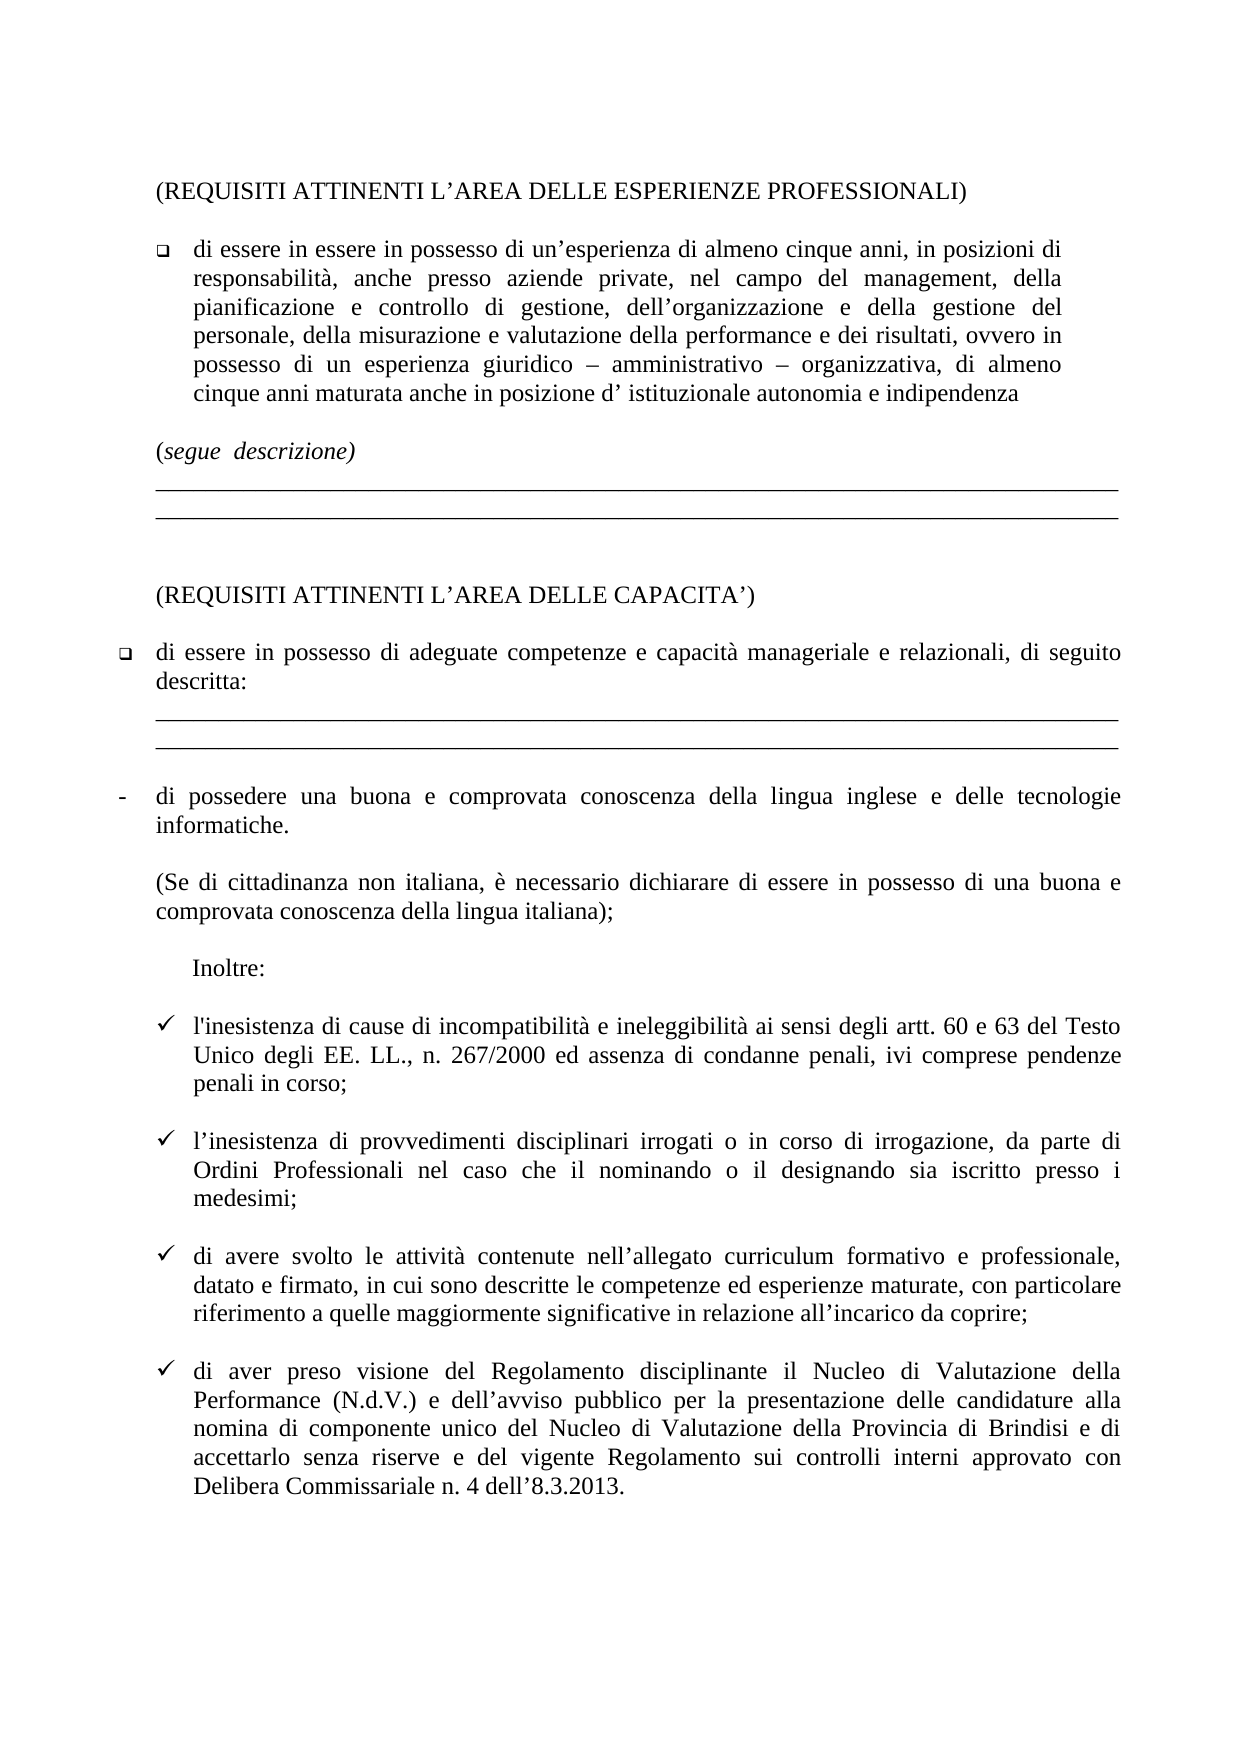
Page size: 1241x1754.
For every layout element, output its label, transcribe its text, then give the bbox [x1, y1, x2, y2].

text (segue descrizione) [156, 436, 1122, 465]
list l’inesistenza di provvedimenti disciplinari irrogati o in corso di irrogazione, da parte di Ordini Professionali nel caso che il nominando o il designando sia iscritto presso i medesimi; [156, 1126, 1122, 1212]
list di possedere una buona e comprovata conoscenza della lingua inglese e delle tecnologie informatiche. [118, 781, 1122, 838]
text Inoltre: [156, 953, 1122, 982]
text _____________________________________________________________________________ [156, 723, 1122, 752]
list l'inesistenza di cause di incompatibilità e ineleggibilità ai sensi degli artt. 60 e 63 del Testo Unico degli EE. LL., n. 267/2000 ed assenza di condanne penali, ivi comprese pendenze penali in corso; [156, 1011, 1122, 1097]
subtitle (REQUISITI ATTINENTI L’AREA DELLE ESPERIENZE PROFESSIONALI) [118, 176, 1122, 205]
text _____________________________________________________________________________ [156, 695, 1122, 723]
text (Se di cittadinanza non italiana, è necessario dichiarare di essere in possesso di una buona e comprovata conoscenza della lingua italiana); [156, 867, 1122, 925]
text _____________________________________________________________________________ [156, 465, 1122, 493]
list di essere in essere in possesso di un’esperienza di almeno cinque anni, in posizioni di responsabilità, anche presso aziende private, nel campo del management, della pianificazione e controllo di gestione, dell’organizzazione e della gestione del personale, della misurazione e valutazione della performance e dei risultati, ovvero in possesso di un esperienza giuridico – amministrativo – organizzativa, di almeno cinque anni maturata anche in posizione d’ istituzionale autonomia e indipendenza [156, 234, 1063, 407]
list di aver preso visione del Regolamento disciplinante il Nucleo di Valutazione della Performance (N.d.V.) e dell’avviso pubblico per la presentazione delle candidature alla nomina di componente unico del Nucleo di Valutazione della Provincia di Brindisi e di accettarlo senza riserve e del vigente Regolamento sui controlli interni approvato con Delibera Commissariale n. 4 dell’8.3.2013. [156, 1356, 1122, 1500]
list di avere svolto le attività contenute nell’allegato curriculum formativo e professionale, datato e firmato, in cui sono descritte le competenze ed esperienze maturate, con particolare riferimento a quelle maggiormente significative in relazione all’incarico da coprire; [156, 1241, 1122, 1327]
subtitle (REQUISITI ATTINENTI L’AREA DELLE CAPACITA’) [118, 580, 1122, 608]
text _____________________________________________________________________________ [156, 493, 1122, 522]
list di essere in possesso di adeguate competenze e capacità manageriale e relazionali, di seguito descritta: [118, 637, 1122, 695]
